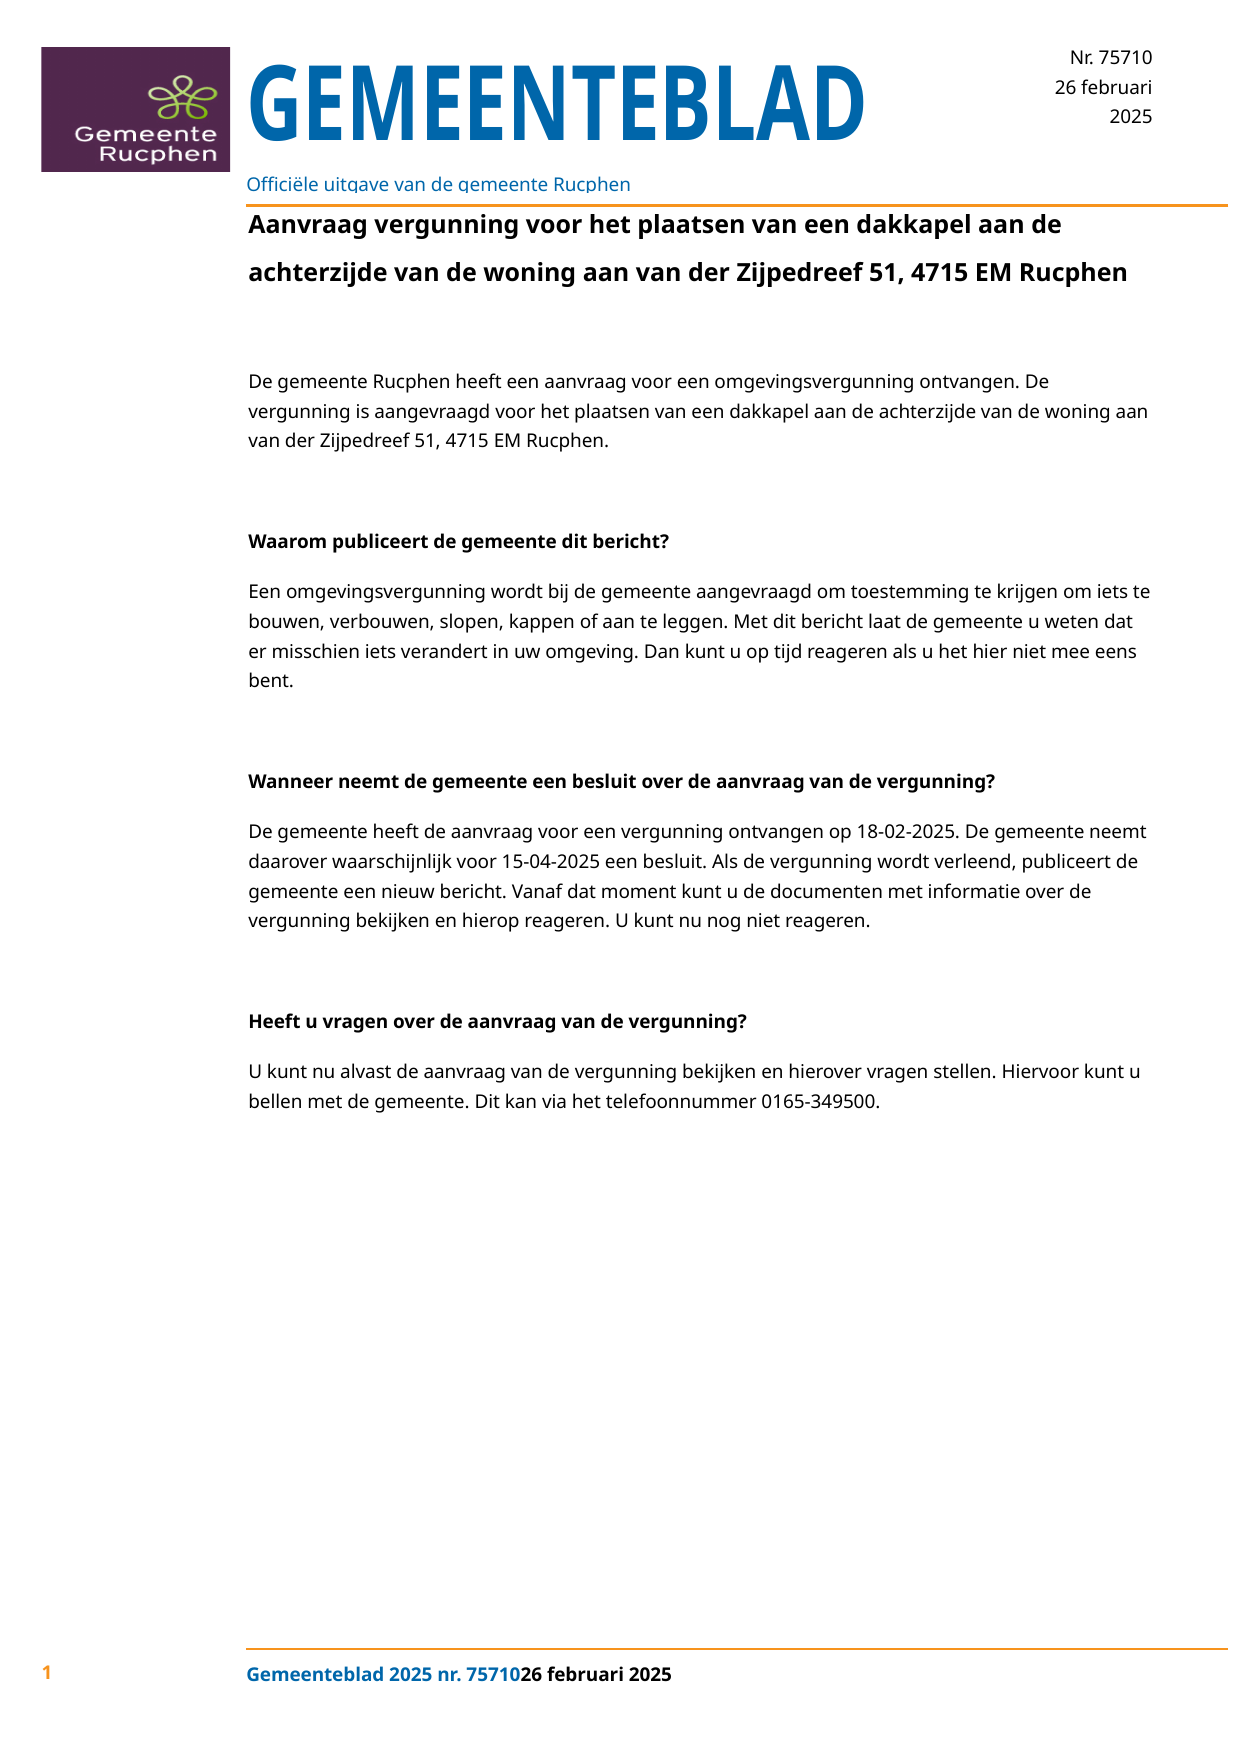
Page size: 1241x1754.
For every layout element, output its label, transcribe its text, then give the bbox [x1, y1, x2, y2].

text Aanvraag vergunning voor het plaatsen van een dakkapel aan de achterzijde van de woning aan van der Zijpedreef 51, 4715 EM Rucphen [248, 207, 1152, 288]
text Waarom publiceert de gemeente dit bericht? [248, 528, 1152, 554]
picture [41, 47, 231, 172]
text Wanneer neemt de gemeente een besluit over de aanvraag van de vergunning? [248, 768, 1152, 794]
text De gemeente heeft de aanvraag voor een vergunning ontvangen op 18-02-2025. De gemeente neemt daarover waarschijnlijk voor 15-04-2025 een besluit. Als de vergunning wordt verleend, publiceert de gemeente een nieuw bericht. Vanaf dat moment kunt u de documenten met informatie over de vergunning bekijken en hierop reageren. U kunt nu nog niet reageren. [248, 819, 1152, 933]
text U kunt nu alvast de aanvraag van de vergunning bekijken en hierover vragen stellen. Hiervoor kunt u bellen met de gemeente. Dit kan via het telefoonnummer 0165-349500. [248, 1059, 1152, 1114]
text Een omgevingsvergunning wordt bij de gemeente aangevraagd om toestemming te krijgen om iets te bouwen, verbouwen, slopen, kappen of aan te leggen. Met dit bericht laat de gemeente u weten dat er misschien iets verandert in uw omgeving. Dan kunt u op tijd reageren als u het hier niet mee eens bent. [248, 579, 1152, 693]
text Heeft u vragen over de aanvraag van de vergunning? [248, 1008, 1152, 1034]
text De gemeente Rucphen heeft een aanvraag voor een omgevingsvergunning ontvangen. De vergunning is aangevraagd voor het plaatsen van een dakkapel aan de achterzijde van de woning aan van der Zijpedreef 51, 4715 EM Rucphen. [248, 368, 1152, 453]
